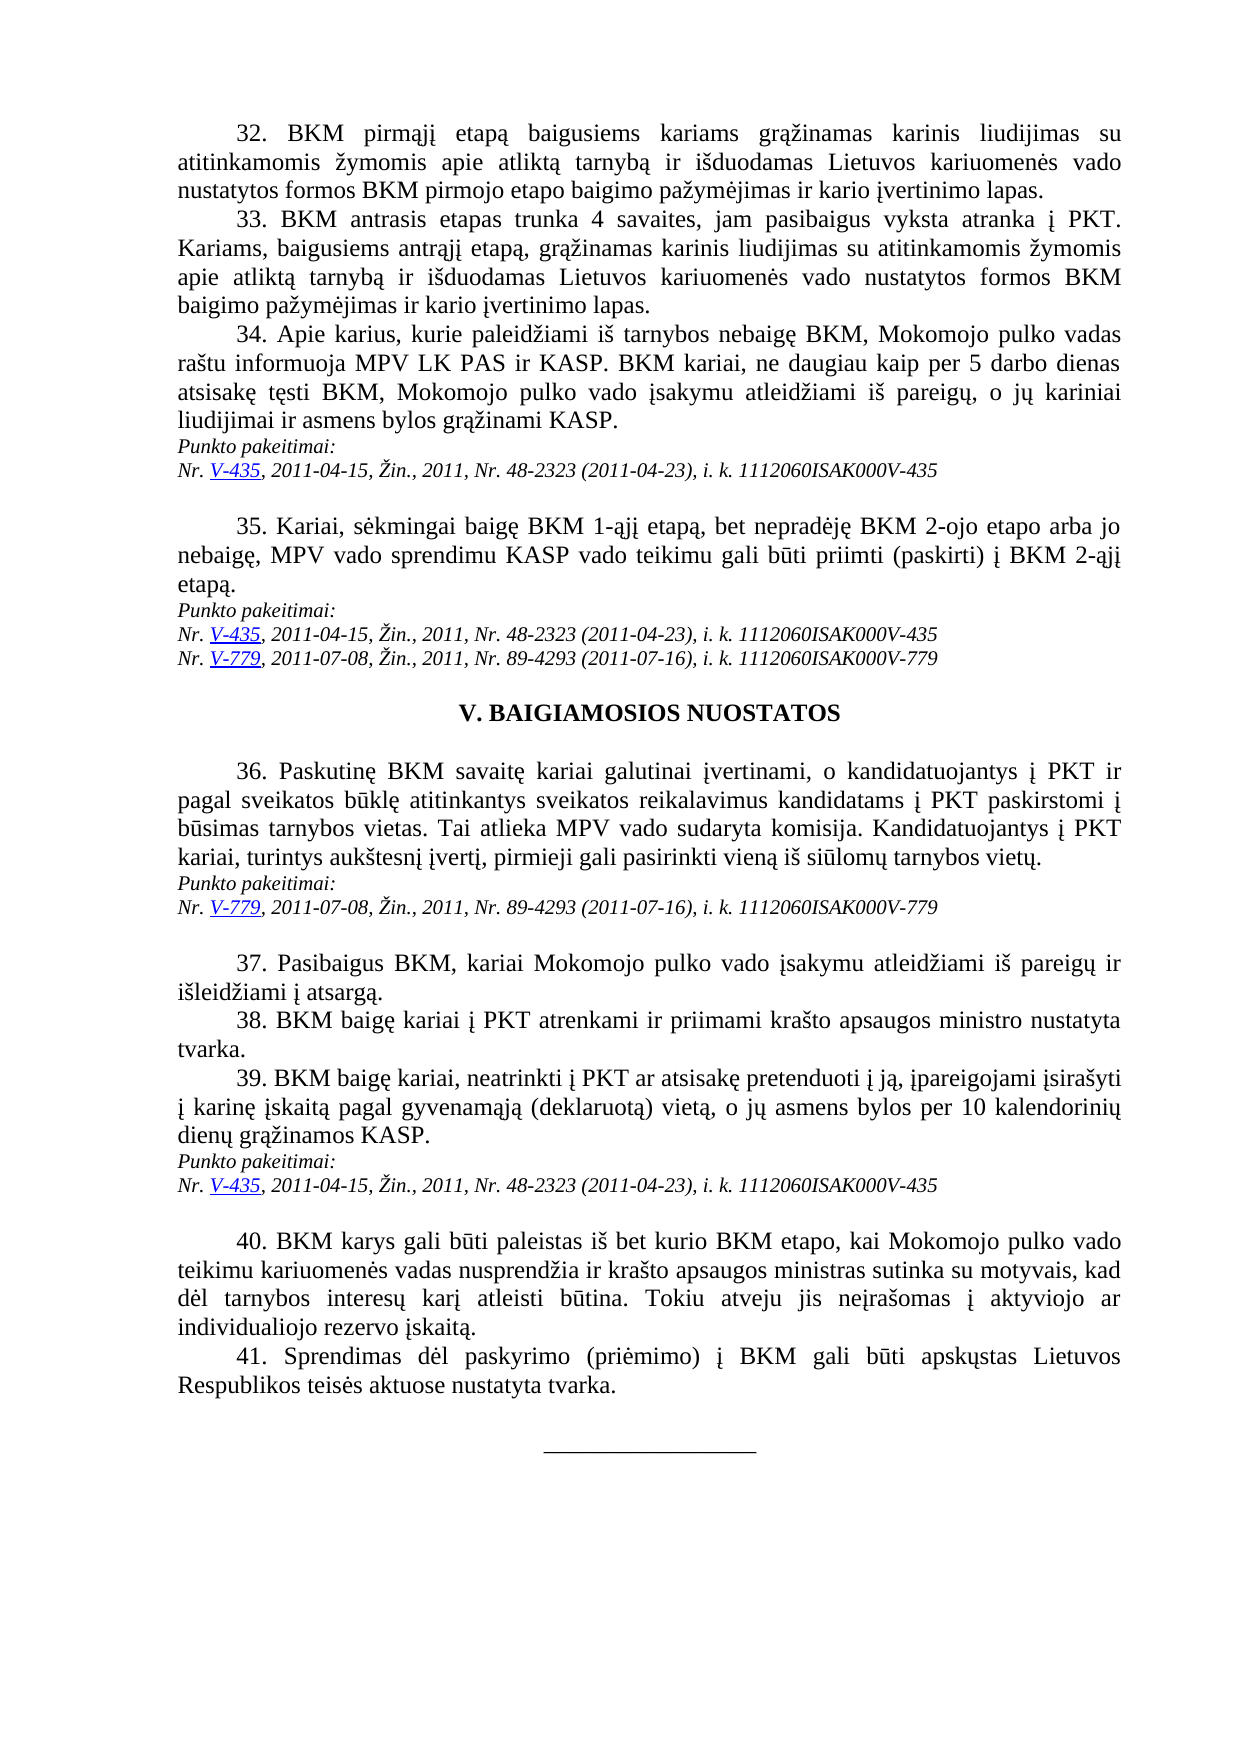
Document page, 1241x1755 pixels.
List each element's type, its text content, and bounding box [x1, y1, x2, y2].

text 38. BKM baigę kariai į PKT atrenkami ir priimami krašto apsaugos ministro nustatyta tvarka. [177, 1005, 1122, 1063]
text Punkto pakeitimai: [177, 434, 1122, 458]
text 33. BKM antrasis etapas trunka 4 savaites, jam pasibaigus vyksta atranka į PKT. Kariams, baigusiems antrąjį etapą, grąžinamas karinis liudijimas su atitinkamomis žymomis apie atliktą tarnybą ir išduodamas Lietuvos kariuomenės vado nustatytos formos BKM baigimo pažymėjimas ir kario įvertinimo lapas. [177, 204, 1122, 319]
text Nr. V-435, 2011-04-15, Žin., 2011, Nr. 48-2323 (2011-04-23), i. k. 1112060ISAK000V-435 [177, 622, 1122, 646]
text 34. Apie karius, kurie paleidžiami iš tarnybos nebaigę BKM, Mokomojo pulko vadas raštu informuoja MPV LK PAS ir KASP. BKM kariai, ne daugiau kaip per 5 darbo dienas atsisakę tęsti BKM, Mokomojo pulko vado įsakymu atleidžiami iš pareigų, o jų kariniai liudijimai ir asmens bylos grąžinami KASP. [177, 319, 1122, 434]
text Nr. V-779, 2011-07-08, Žin., 2011, Nr. 89-4293 (2011-07-16), i. k. 1112060ISAK000V-779 [177, 646, 1122, 670]
text Nr. V-435, 2011-04-15, Žin., 2011, Nr. 48-2323 (2011-04-23), i. k. 1112060ISAK000V-435 [177, 1173, 1122, 1197]
text Nr. V-435, 2011-04-15, Žin., 2011, Nr. 48-2323 (2011-04-23), i. k. 1112060ISAK000V-435 [177, 458, 1122, 482]
text V. BAIGIAMOSIOS NUOSTATOS [177, 698, 1122, 727]
text 35. Kariai, sėkmingai baigę BKM 1-ąjį etapą, bet nepradėję BKM 2-ojo etapo arba jo nebaigę, MPV vado sprendimu KASP vado teikimu gali būti priimti (paskirti) į BKM 2-ąjį etapą. [177, 511, 1122, 597]
text Nr. V-779, 2011-07-08, Žin., 2011, Nr. 89-4293 (2011-07-16), i. k. 1112060ISAK000V-779 [177, 895, 1122, 919]
text Punkto pakeitimai: [177, 597, 1122, 622]
text Punkto pakeitimai: [177, 1149, 1122, 1173]
text 40. BKM karys gali būti paleistas iš bet kurio BKM etapo, kai Mokomojo pulko vado teikimu kariuomenės vadas nusprendžia ir krašto apsaugos ministras sutinka su motyvais, kad dėl tarnybos interesų karį atleisti būtina. Tokiu atveju jis neįrašomas į aktyviojo ar individualiojo rezervo įskaitą. [177, 1226, 1122, 1341]
text 39. BKM baigę kariai, neatrinkti į PKT ar atsisakę pretenduoti į ją, įpareigojami įsirašyti į karinę įskaitą pagal gyvenamąją (deklaruotą) vietą, o jų asmens bylos per 10 kalendorinių dienų grąžinamos KASP. [177, 1063, 1122, 1149]
text 36. Paskutinę BKM savaitę kariai galutinai įvertinami, o kandidatuojantys į PKT ir pagal sveikatos būklę atitinkantys sveikatos reikalavimus kandidatams į PKT paskirstomi į būsimas tarnybos vietas. Tai atlieka MPV vado sudaryta komisija. Kandidatuojantys į PKT kariai, turintys aukštesnį įvertį, pirmieji gali pasirinkti vieną iš siūlomų tarnybos vietų. [177, 756, 1122, 871]
text Punkto pakeitimai: [177, 871, 1122, 895]
text 32. BKM pirmąjį etapą baigusiems kariams grąžinamas karinis liudijimas su atitinkamomis žymomis apie atliktą tarnybą ir išduodamas Lietuvos kariuomenės vado nustatytos formos BKM pirmojo etapo baigimo pažymėjimas ir kario įvertinimo lapas. [177, 118, 1122, 204]
text 41. Sprendimas dėl paskyrimo (priėmimo) į BKM gali būti apskųstas Lietuvos Respublikos teisės aktuose nustatyta tvarka. [177, 1341, 1122, 1398]
text 37. Pasibaigus BKM, kariai Mokomojo pulko vado įsakymu atleidžiami iš pareigų ir išleidžiami į atsargą. [177, 948, 1122, 1005]
text _________________ [177, 1427, 1122, 1456]
